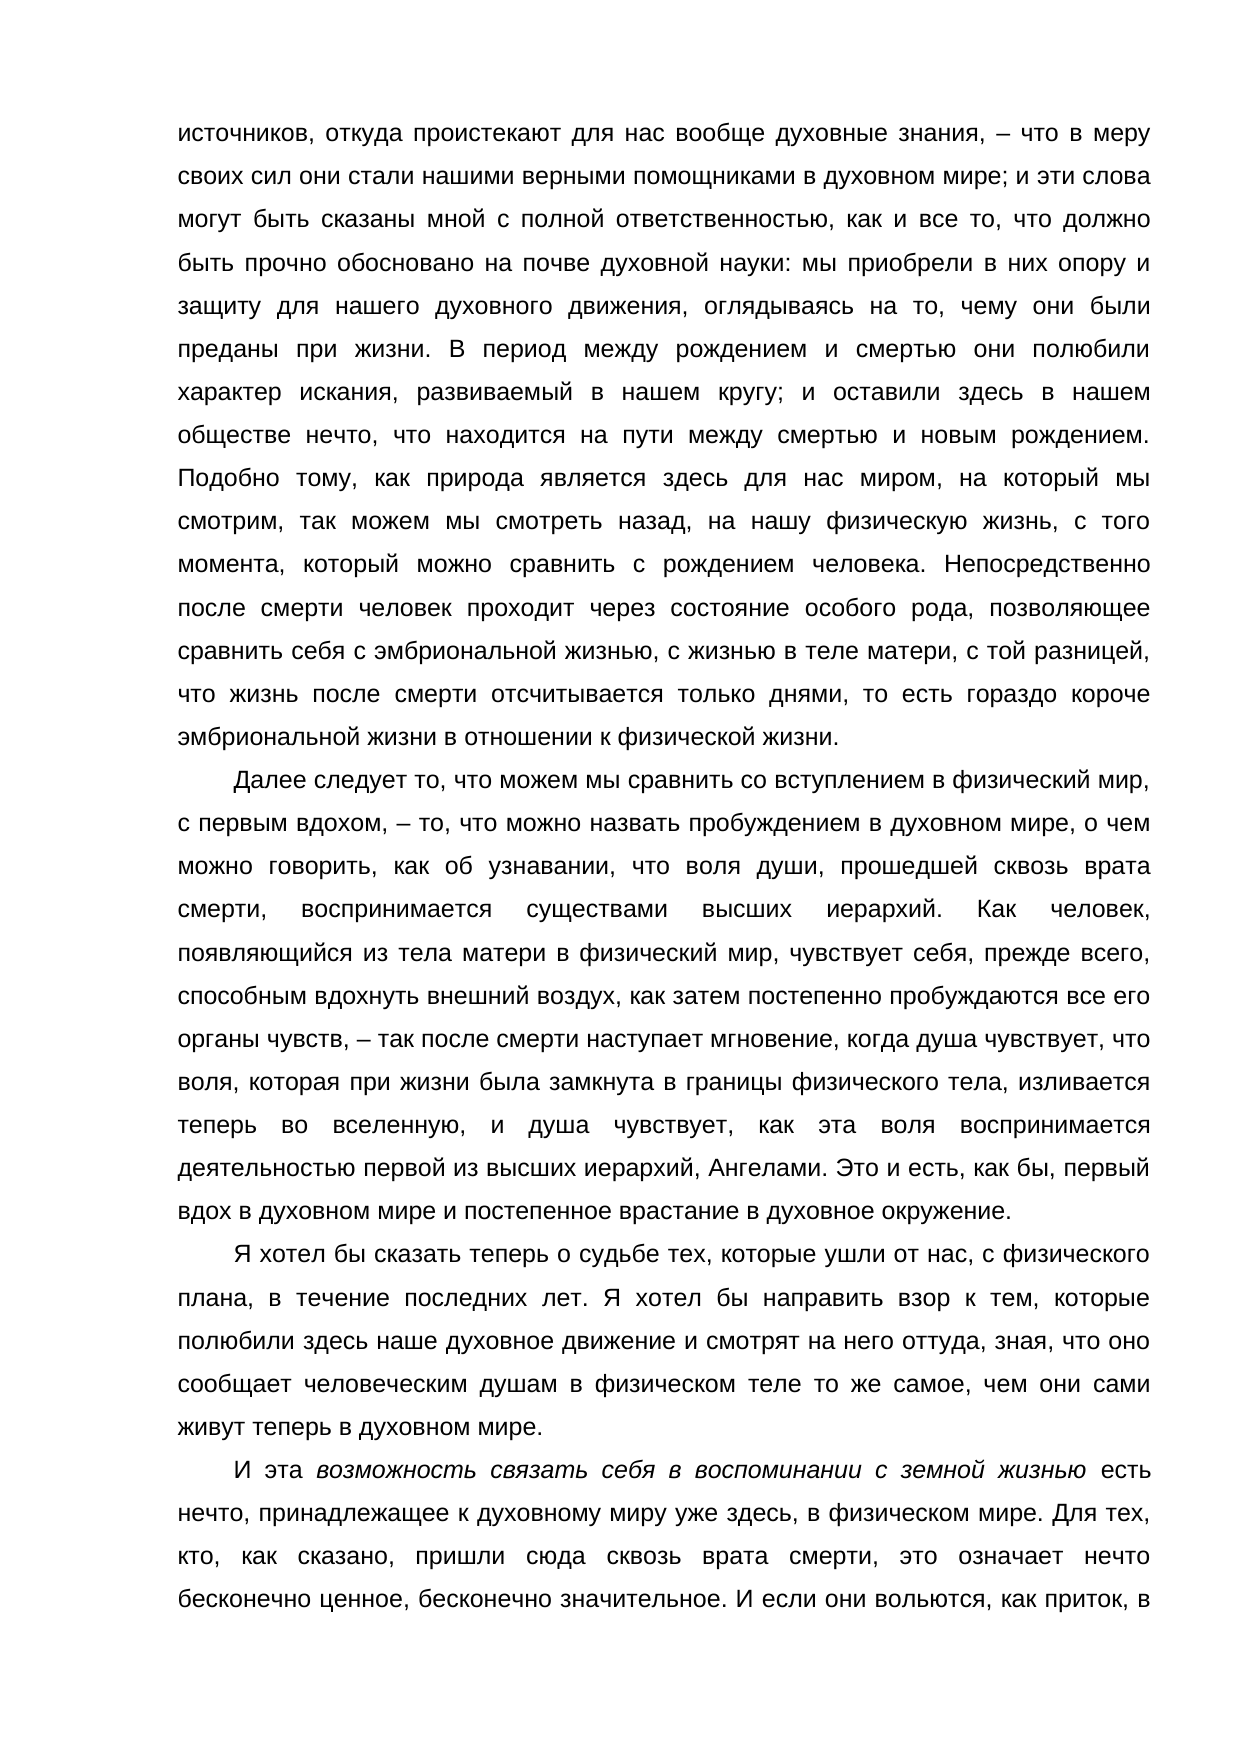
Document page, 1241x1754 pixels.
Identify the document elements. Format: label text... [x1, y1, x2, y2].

text источников, откуда проистекают для нас вообще духовные знания, – что в меру своих сил они стали нашими верными помощниками в духовном мире; и эти слова могут быть сказаны мной с полной ответственностью, как и все то, что должно быть прочно обосновано на почве духовной науки: мы приобрели в них опору и защиту для нашего духовного движения, оглядываясь на то, чему они были преданы при жизни. В период между рождением и смертью они полюбили характер искания, развиваемый в нашем кругу; и оставили здесь в нашем обществе нечто, что находится на пути между смертью и новым рождением. Подобно тому, как природа является здесь для нас миром, на который мы смотрим, так можем мы смотреть назад, на нашу физическую жизнь, с того момента, который можно сравнить с рождением человека. Непосредственно после смерти человек проходит через состояние особого рода, позволяющее сравнить себя с эмбриональной жизнью, с жизнью в теле матери, с той разницей, что жизнь после смерти отсчитывается только днями, то есть гораздо короче эмбриональной жизни в отношении к физической жизни. [177, 118, 1152, 751]
text Далее следует то, что можем мы сравнить со вступлением в физический мир, с первым вдохом, – то, что можно назвать пробуждением в духовном мире, о чем можно говорить, как об узнавании, что воля души, прошедшей сквозь врата смерти, воспринимается существами высших иерархий. Как человек, появляющийся из тела матери в физический мир, чувствует себя, прежде всего, способным вдохнуть внешний воздух, как затем постепенно пробуждаются все его органы чувств, – так после смерти наступает мгновение, когда душа чувствует, что воля, которая при жизни была замкнута в границы физического тела, изливается теперь во вселенную, и душа чувствует, как эта воля воспринимается деятельностью первой из высших иерархий, Ангелами. Это и есть, как бы, первый вдох в духовном мире и постепенное врастание в духовное окружение. [177, 765, 1152, 1225]
text И эта возможность связать себя в воспоминании с земной жизнью есть нечто, принадлежащее к духовному миру уже здесь, в физическом мире. Для тех, кто, как сказано, пришли сюда сквозь врата смерти, это означает нечто бесконечно ценное, бесконечно значительное. И если они вольются, как приток, в [177, 1455, 1152, 1613]
text Я хотел бы сказать теперь о судьбе тех, которые ушли от нас, с физического плана, в течение последних лет. Я хотел бы направить взор к тем, которые полюбили здесь наше духовное движение и смотрят на него оттуда, зная, что оно сообщает человеческим душам в физическом теле то же самое, чем они сами живут теперь в духовном мире. [177, 1239, 1152, 1441]
